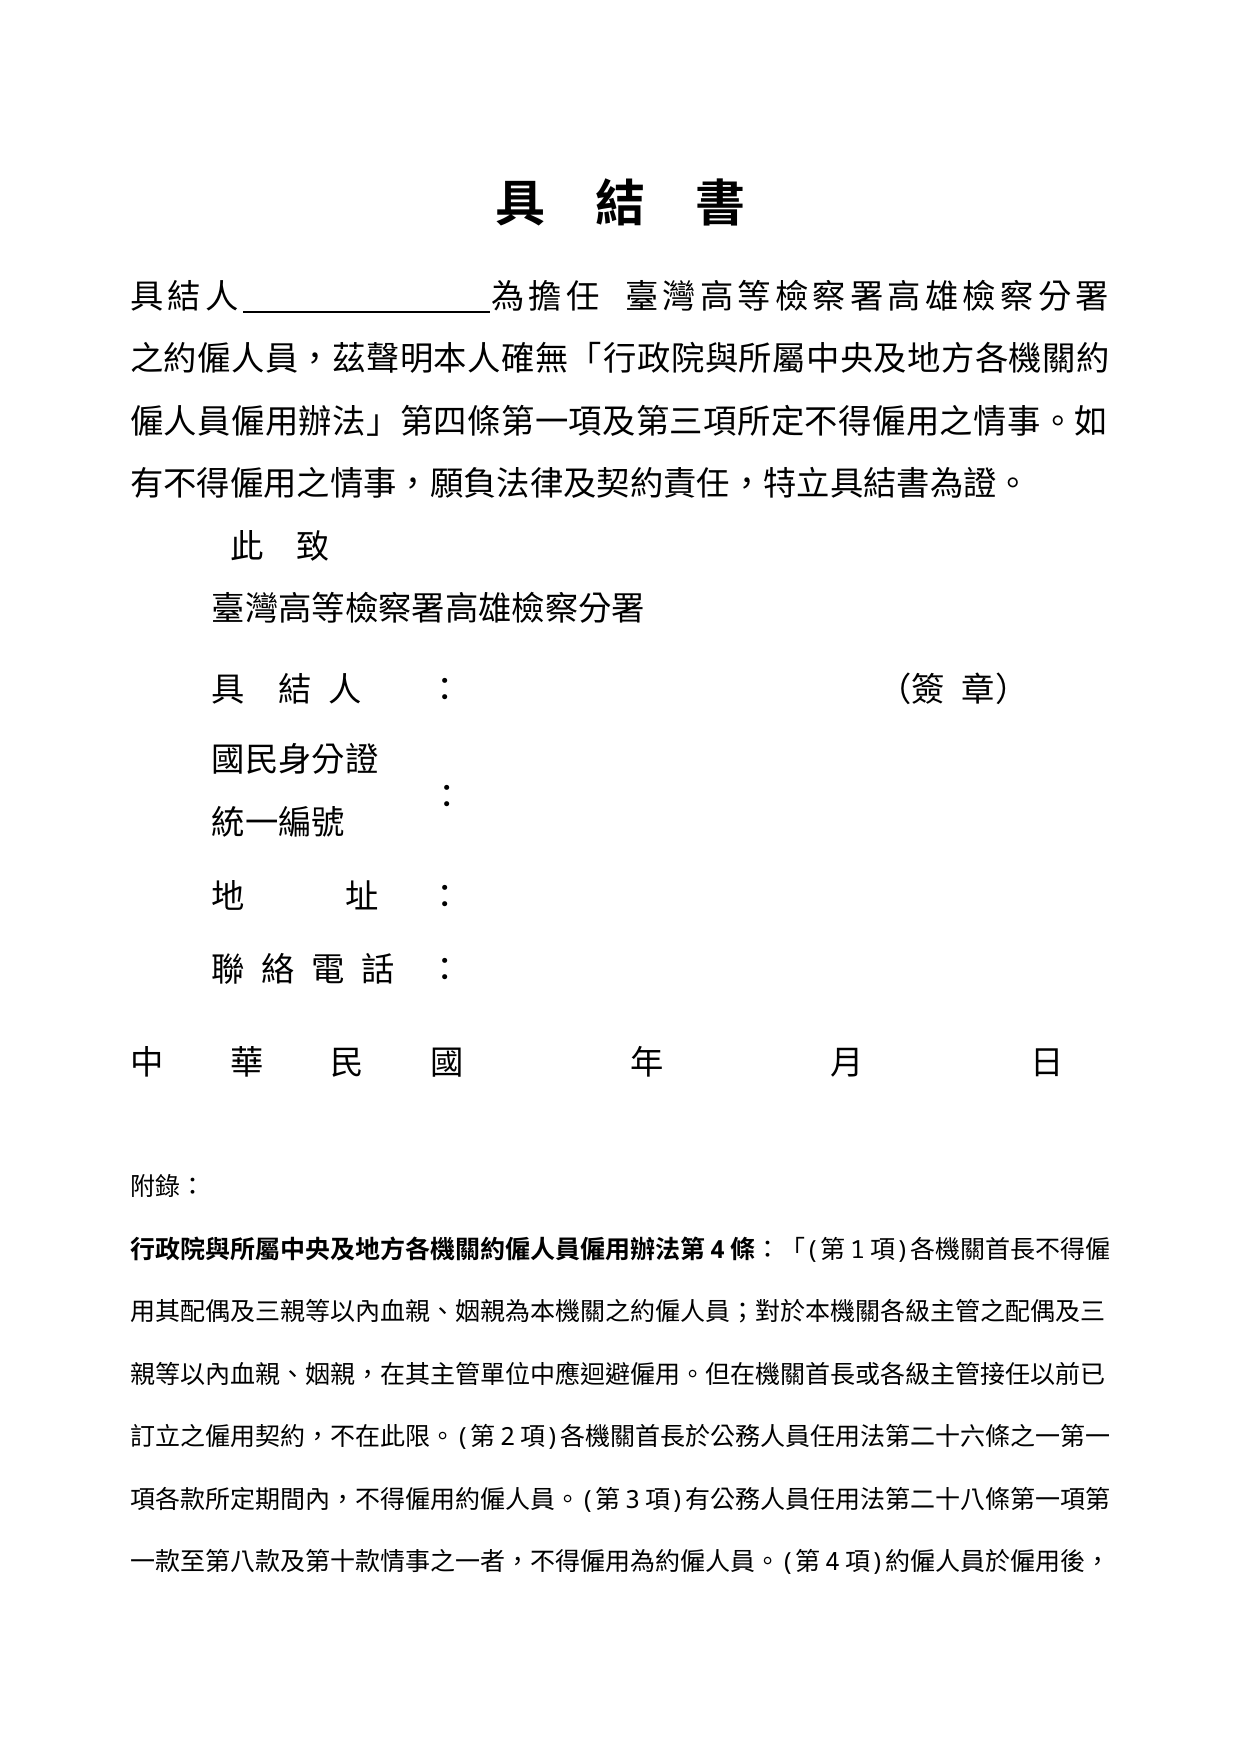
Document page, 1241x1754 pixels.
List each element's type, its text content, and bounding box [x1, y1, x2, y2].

text 此 致 [130, 502, 1110, 564]
text 具結人 為擔任 臺灣高等檢察署高雄檢察分署 之約僱人員，茲聲明本人確無「行政院與所屬中央及地方各機關約僱人員僱用辦法」第四條第一項及第三項所定不得僱用之情事。如有不得僱用之情事，願負法律及契約責任，特立具結書為證。 [130, 252, 1110, 502]
text 中 華 民 國 年 月 日 [130, 1018, 1110, 1081]
table_cell 具 結 人 ： （簽 章） [200, 627, 1060, 716]
text 具 結 書 [130, 127, 1110, 252]
table_header 臺灣高等檢察署高雄檢察分署 [200, 565, 1240, 627]
text 附錄： [130, 1143, 1110, 1206]
table_cell ： [425, 716, 468, 852]
table_cell [1060, 852, 1240, 926]
table_cell 國民身分證 統一編號 [200, 716, 425, 852]
text 行政院與所屬中央及地方各機關約僱人員僱用辦法第4條：「(第1項)各機關首長不得僱用其配偶及三親等以內血親、姻親為本機關之約僱人員；對於本機關各級主管之配偶及三親等以內血親、姻親，在其主管單位中應迴避僱用。但在機關首長或各級主管接任以前已訂立之僱用契約，不在此限。(第2項)各機關首長於公務人員任用法第二十六條之一第一項各款所定期間內，不得僱用約僱人員。(第3項)有公務人員任用法第二十八條第一項第一款至第八款及第十款情事之一者，不得僱用為約僱人員。(第4項)約僱人員於僱用後， [130, 1206, 1110, 1581]
table_cell [1060, 627, 1240, 716]
table_cell 地 址 ： [200, 852, 1060, 926]
table_cell 聯 絡 電 話 ： [200, 926, 1060, 999]
table_cell [469, 716, 1240, 852]
table_cell [1060, 926, 1240, 999]
